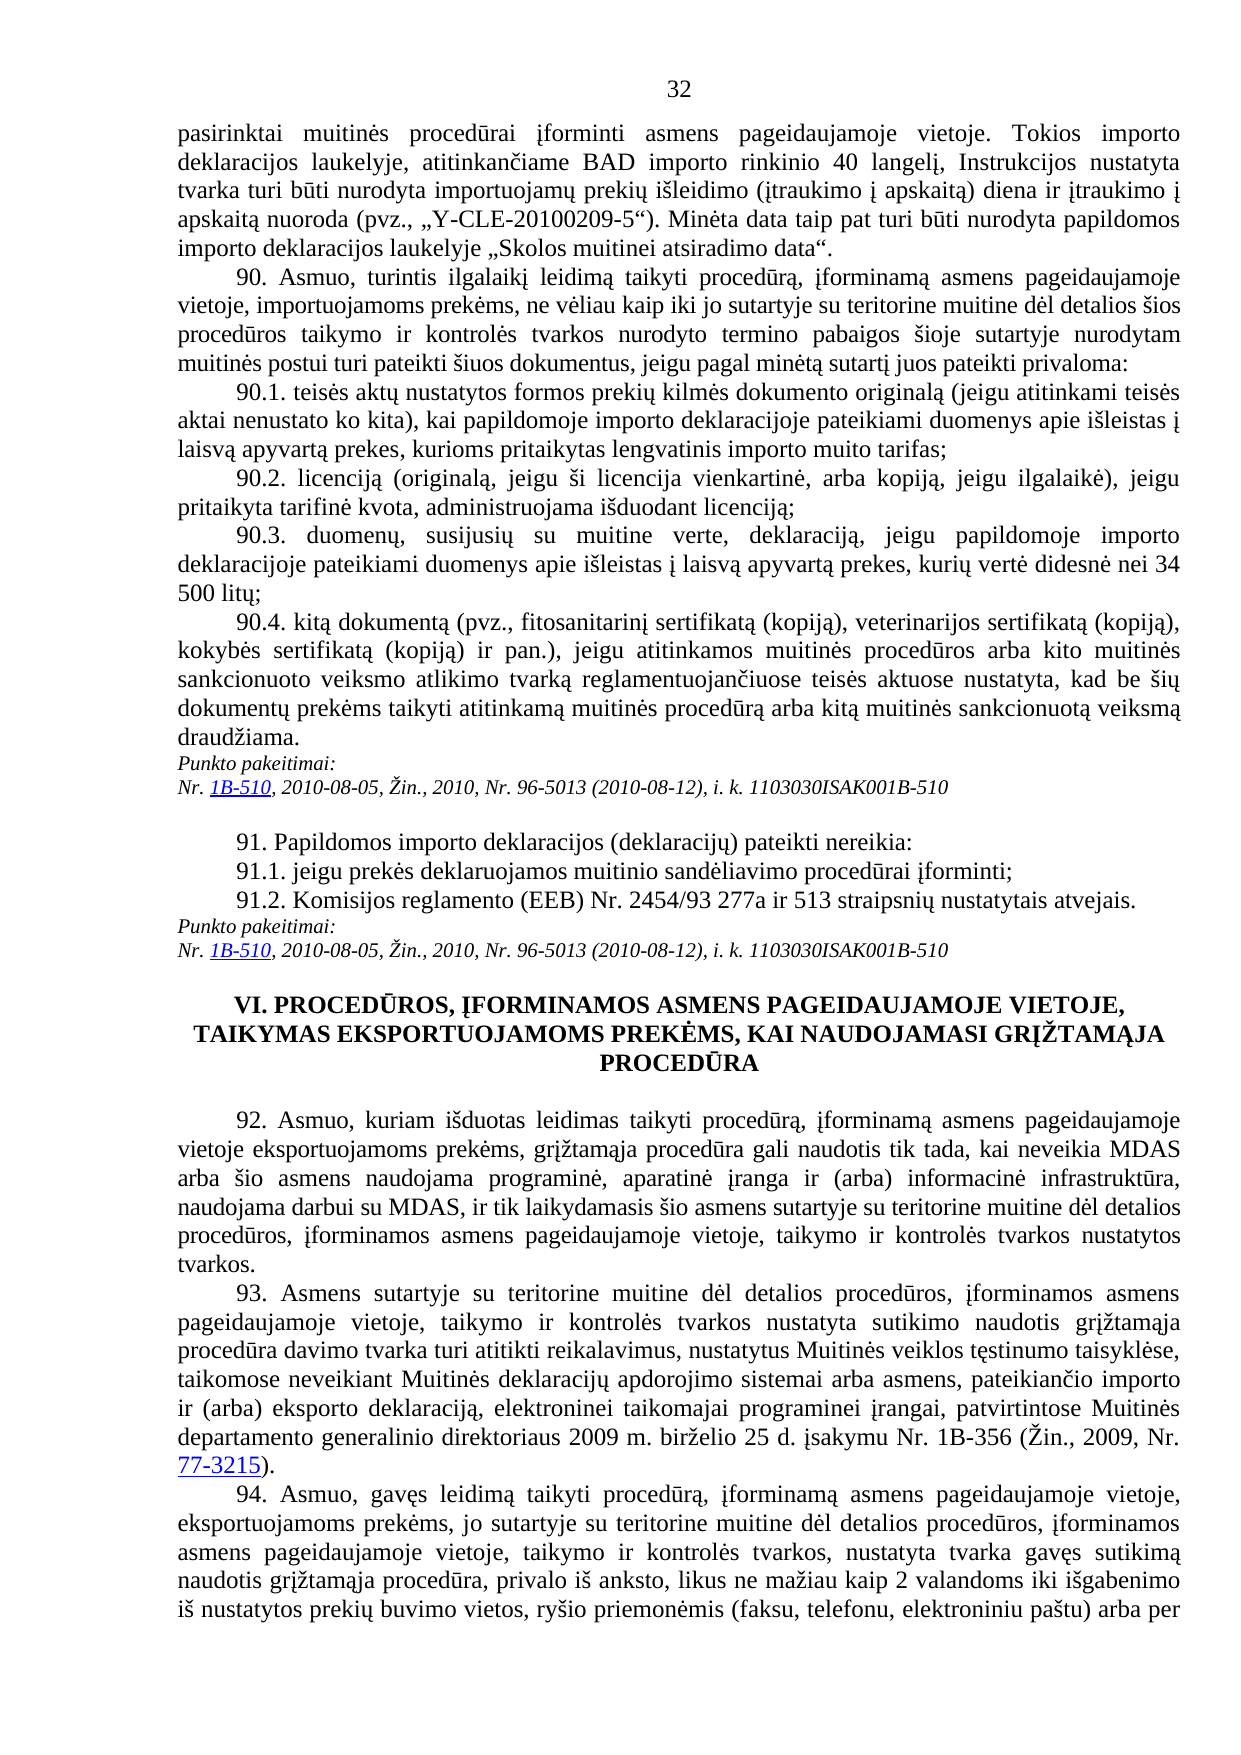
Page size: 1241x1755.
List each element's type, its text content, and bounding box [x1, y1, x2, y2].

text 91. Papildomos importo deklaracijos (deklaracijų) pateikti nereikia: [177, 827, 1181, 856]
text VI. PROCEDŪROS, ĮFORMINAMOS ASMENS PAGEIDAUJAMOJE VIETOJE, TAIKYMAS EKSPORTUOJAMOMS PREKĖMS, KAI NAUDOJAMASI GRĮŽTAMĄJA PROCEDŪRA [177, 991, 1181, 1077]
text 91.2. Komisijos reglamento (EEB) Nr. 2454/93 277a ir 513 straipsnių nustatytais atvejais. [177, 885, 1181, 914]
text 90. Asmuo, turintis ilgalaikį leidimą taikyti procedūrą, įforminamą asmens pageidaujamoje vietoje, importuojamoms prekėms, ne vėliau kaip iki jo sutartyje su teritorine muitine dėl detalios šios procedūros taikymo ir kontrolės tvarkos nurodyto termino pabaigos šioje sutartyje nurodytam muitinės postui turi pateikti šiuos dokumentus, jeigu pagal minėtą sutartį juos pateikti privaloma: [177, 262, 1181, 377]
text Nr. 1B-510, 2010-08-05, Žin., 2010, Nr. 96-5013 (2010-08-12), i. k. 1103030ISAK001B-510 [177, 775, 1181, 799]
text 90.4. kitą dokumentą (pvz., fitosanitarinį sertifikatą (kopiją), veterinarijos sertifikatą (kopiją), kokybės sertifikatą (kopiją) ir pan.), jeigu atitinkamos muitinės procedūros arba kito muitinės sankcionuoto veiksmo atlikimo tvarką reglamentuojančiuose teisės aktuose nustatyta, kad be šių dokumentų prekėms taikyti atitinkamą muitinės procedūrą arba kitą muitinės sankcionuotą veiksmą draudžiama. [177, 607, 1181, 751]
text Punkto pakeitimai: [177, 751, 1181, 775]
text Nr. 1B-510, 2010-08-05, Žin., 2010, Nr. 96-5013 (2010-08-12), i. k. 1103030ISAK001B-510 [177, 938, 1181, 962]
text 93. Asmens sutartyje su teritorine muitine dėl detalios procedūros, įforminamos asmens pageidaujamoje vietoje, taikymo ir kontrolės tvarkos nustatyta sutikimo naudotis grįžtamąja procedūra davimo tvarka turi atitikti reikalavimus, nustatytus Muitinės veiklos tęstinumo taisyklėse, taikomose neveikiant Muitinės deklaracijų apdorojimo sistemai arba asmens, pateikiančio importo ir (arba) eksporto deklaraciją, elektroninei taikomajai programinei įrangai, patvirtintose Muitinės departamento generalinio direktoriaus 2009 m. birželio 25 d. įsakymu Nr. 1B-356 (Žin., 2009, Nr. 77-3215). [177, 1278, 1181, 1479]
text 90.1. teisės aktų nustatytos formos prekių kilmės dokumento originalą (jeigu atitinkami teisės aktai nenustato ko kita), kai papildomoje importo deklaracijoje pateikiami duomenys apie išleistas į laisvą apyvartą prekes, kurioms pritaikytas lengvatinis importo muito tarifas; [177, 377, 1181, 463]
text pasirinktai muitinės procedūrai įforminti asmens pageidaujamoje vietoje. Tokios importo deklaracijos laukelyje, atitinkančiame BAD importo rinkinio 40 langelį, Instrukcijos nustatyta tvarka turi būti nurodyta importuojamų prekių išleidimo (įtraukimo į apskaitą) diena ir įtraukimo į apskaitą nuoroda (pvz., „Y-CLE-20100209-5“). Minėta data taip pat turi būti nurodyta papildomos importo deklaracijos laukelyje „Skolos muitinei atsiradimo data“. [177, 118, 1181, 262]
text 90.3. duomenų, susijusių su muitine verte, deklaraciją, jeigu papildomoje importo deklaracijoje pateikiami duomenys apie išleistas į laisvą apyvartą prekes, kurių vertė didesnė nei 34 500 litų; [177, 521, 1181, 607]
text 92. Asmuo, kuriam išduotas leidimas taikyti procedūrą, įforminamą asmens pageidaujamoje vietoje eksportuojamoms prekėms, grįžtamąja procedūra gali naudotis tik tada, kai neveikia MDAS arba šio asmens naudojama programinė, aparatinė įranga ir (arba) informacinė infrastruktūra, naudojama darbui su MDAS, ir tik laikydamasis šio asmens sutartyje su teritorine muitine dėl detalios procedūros, įforminamos asmens pageidaujamoje vietoje, taikymo ir kontrolės tvarkos nustatytos tvarkos. [177, 1106, 1181, 1278]
text Punkto pakeitimai: [177, 914, 1181, 938]
text 94. Asmuo, gavęs leidimą taikyti procedūrą, įforminamą asmens pageidaujamoje vietoje, eksportuojamoms prekėms, jo sutartyje su teritorine muitine dėl detalios procedūros, įforminamos asmens pageidaujamoje vietoje, taikymo ir kontrolės tvarkos, nustatyta tvarka gavęs sutikimą naudotis grįžtamąja procedūra, privalo iš anksto, likus ne mažiau kaip 2 valandoms iki išgabenimo iš nustatytos prekių buvimo vietos, ryšio priemonėmis (faksu, telefonu, elektroniniu paštu) arba per [177, 1479, 1181, 1623]
text 90.2. licenciją (originalą, jeigu ši licencija vienkartinė, arba kopiją, jeigu ilgalaikė), jeigu pritaikyta tarifinė kvota, administruojama išduodant licenciją; [177, 463, 1181, 521]
text 91.1. jeigu prekės deklaruojamos muitinio sandėliavimo procedūrai įforminti; [177, 856, 1181, 885]
